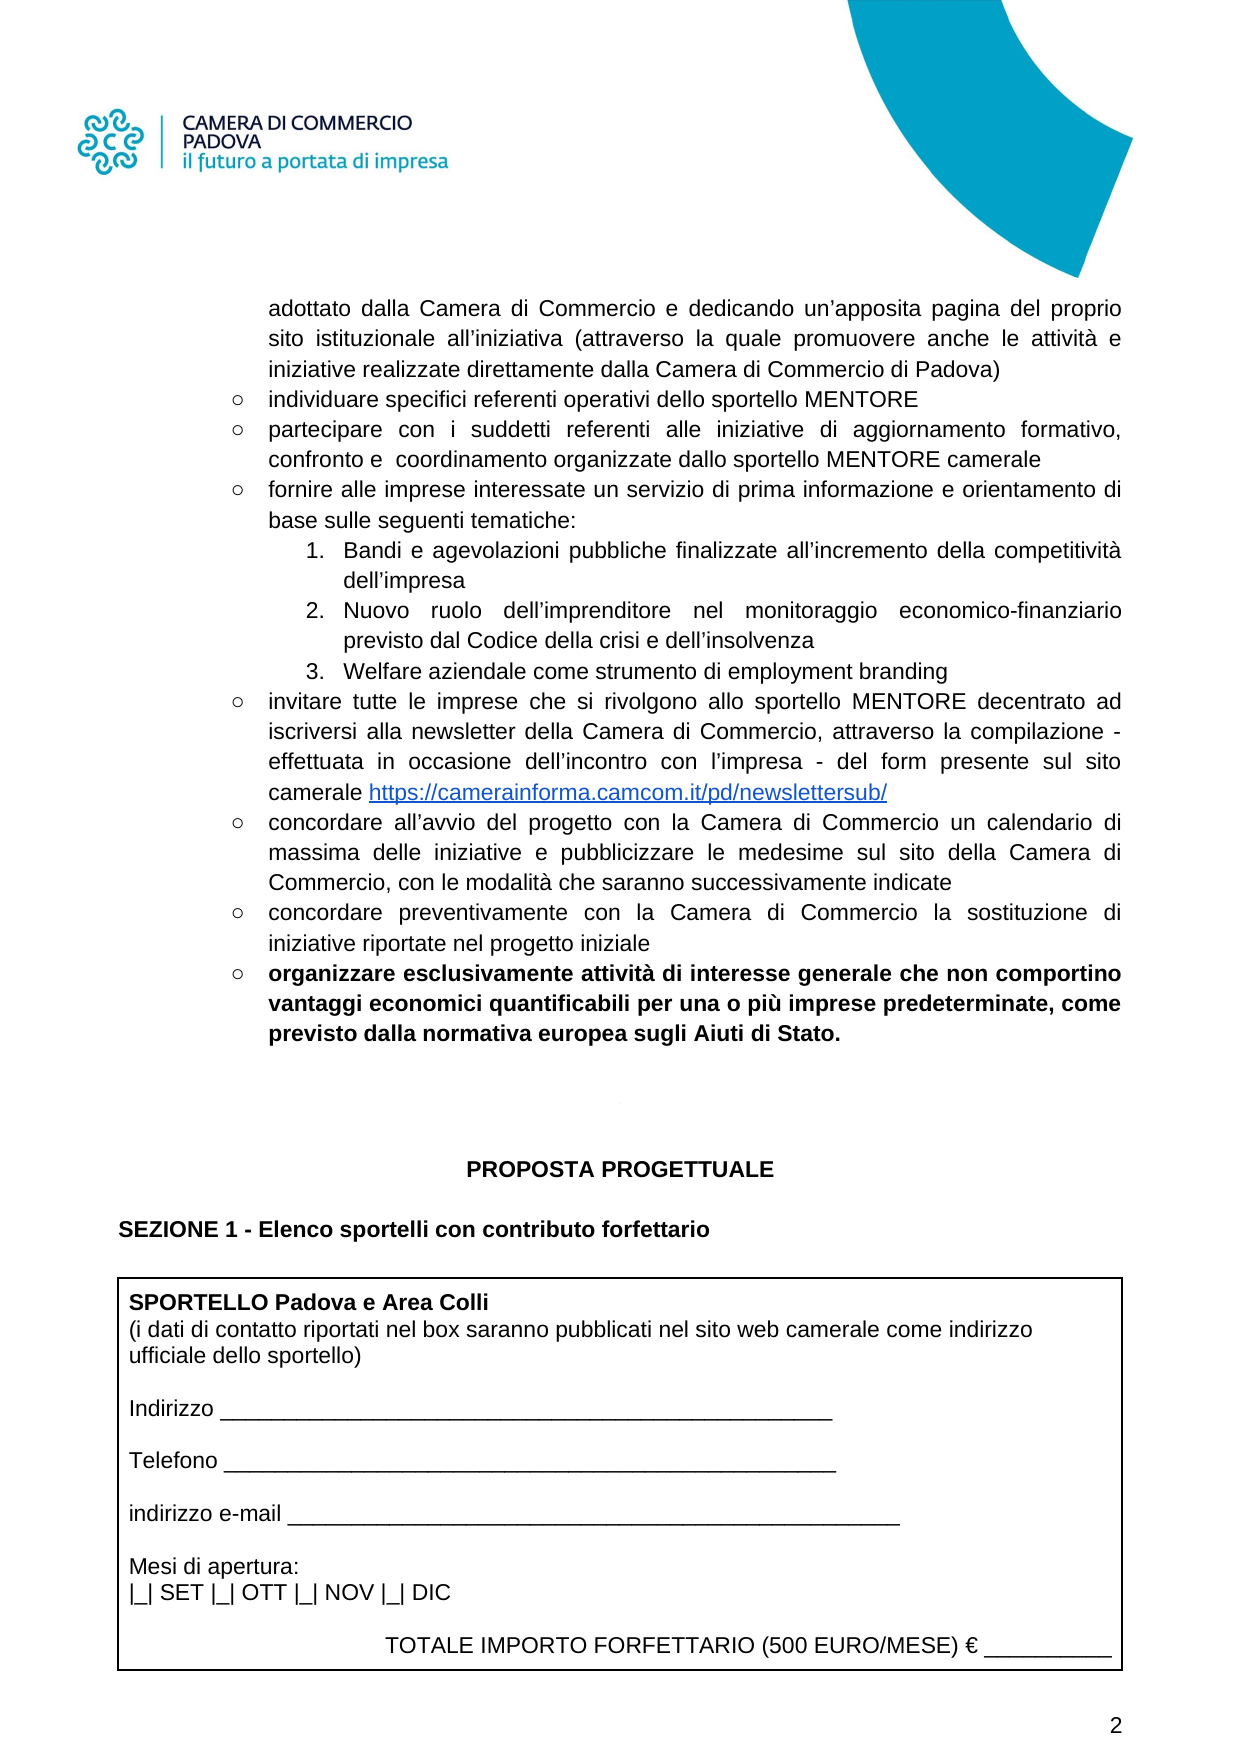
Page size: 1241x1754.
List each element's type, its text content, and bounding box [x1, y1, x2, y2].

list Nuovo ruolo dell’imprenditore nel monitoraggio economico-finanziario previsto dal Codice della crisi e dell’insolvenza [306, 597, 1122, 654]
list partecipare con i suddetti referenti alle iniziative di aggiornamento formativo, confronto e coordinamento organizzate dallo sportello MENTORE camerale [231, 416, 1122, 473]
list fornire alle imprese interessate un servizio di prima informazione e orientamento di base sulle seguenti tematiche: [231, 476, 1122, 533]
list concordare preventivamente con la Camera di Commercio la sostituzione di iniziative riportate nel progetto iniziale [231, 899, 1122, 956]
list adottato dalla Camera di Commercio e dedicando un’apposita pagina del proprio sito istituzionale all’iniziativa (attraverso la quale promuovere anche le attività e iniziative realizzate direttamente dalla Camera di Commercio di Padova) [231, 295, 1122, 382]
list organizzare esclusivamente attività di interesse generale che non comportino vantaggi economici quantificabili per una o più imprese predeterminate, come previsto dalla normativa europea sugli Aiuti di Stato. [231, 960, 1122, 1047]
picture [0, 0, 1241, 278]
table_header SPORTELLO Padova e Area Colli (i dati di contatto riportati nel box saranno pubblicati nel sito web camerale come indirizzo ufficiale dello sportello) Indirizzo ________________________________________________ Telefono ________________________________________________ indirizzo e-mail ________________________________________________ Mesi di apertura: |_| SET |_| OTT |_| NOV |_| DIC TOTALE IMPORTO FORFETTARIO (500 EURO/MESE) € __________ [119, 1279, 1121, 1668]
list concordare all’avvio del progetto con la Camera di Commercio un calendario di massima delle iniziative e pubblicizzare le medesime sul sito della Camera di Commercio, con le modalità che saranno successivamente indicate [231, 809, 1122, 896]
list invitare tutte le imprese che si rivolgono allo sportello MENTORE decentrato ad iscriversi alla newsletter della Camera di Commercio, attraverso la compilazione - effettuata in occasione dell’incontro con l’impresa - del form presente sul sito camerale https://camerainforma.camcom.it/pd/newslettersub/ [231, 688, 1122, 805]
list Bandi e agevolazioni pubbliche finalizzate all’incremento della competitività dell’impresa [306, 537, 1122, 593]
subtitle PROPOSTA PROGETTUALE [118, 1156, 1122, 1182]
list Welfare aziendale come strumento di employment branding [306, 658, 1122, 684]
list individuare specifici referenti operativi dello sportello MENTORE [231, 386, 1122, 412]
text SEZIONE 1 - Elenco sportelli con contributo forfettario [118, 1216, 1122, 1243]
